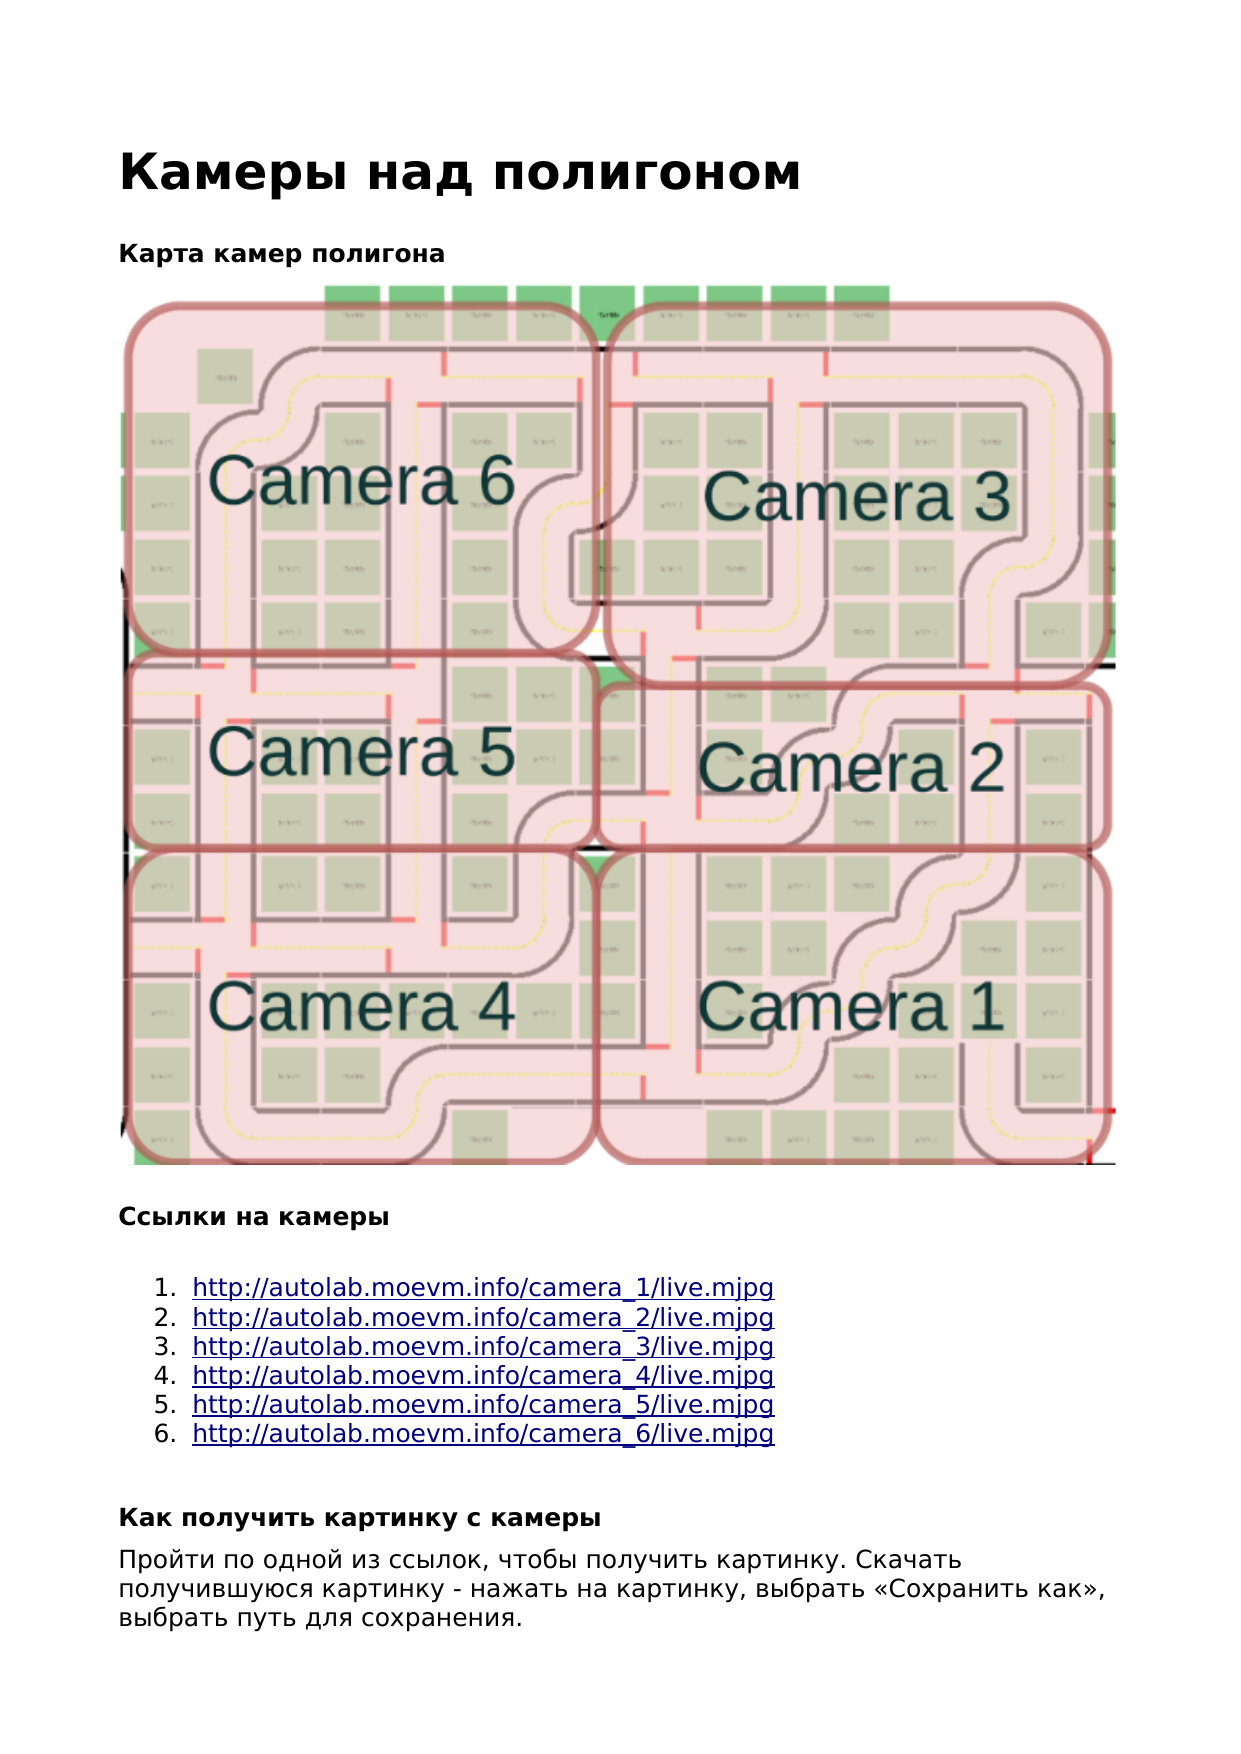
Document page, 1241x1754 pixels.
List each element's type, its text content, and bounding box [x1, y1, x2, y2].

list http://autolab.moevm.info/camera_1/live.mjpg [177, 1274, 1122, 1303]
subtitle Камеры над полигоном [118, 143, 1122, 201]
subtitle Ссылки на камеры [118, 1202, 1122, 1232]
text Пройти по одной из ссылок, чтобы получить картинку. Скачать получившуюся картинку - нажать на картинку, выбрать «Сохранить как», выбрать путь для сохранения. [118, 1545, 1122, 1632]
list http://autolab.moevm.info/camera_5/live.mjpg [177, 1390, 1122, 1419]
list http://autolab.moevm.info/camera_4/live.mjpg [177, 1361, 1122, 1390]
subtitle Как получить картинку с камеры [118, 1503, 1122, 1532]
picture [118, 280, 1119, 1165]
list http://autolab.moevm.info/camera_2/live.mjpg [177, 1303, 1122, 1332]
list http://autolab.moevm.info/camera_3/live.mjpg [177, 1332, 1122, 1361]
list http://autolab.moevm.info/camera_6/live.mjpg [177, 1419, 1122, 1449]
subtitle Карта камер полигона [118, 239, 1122, 268]
